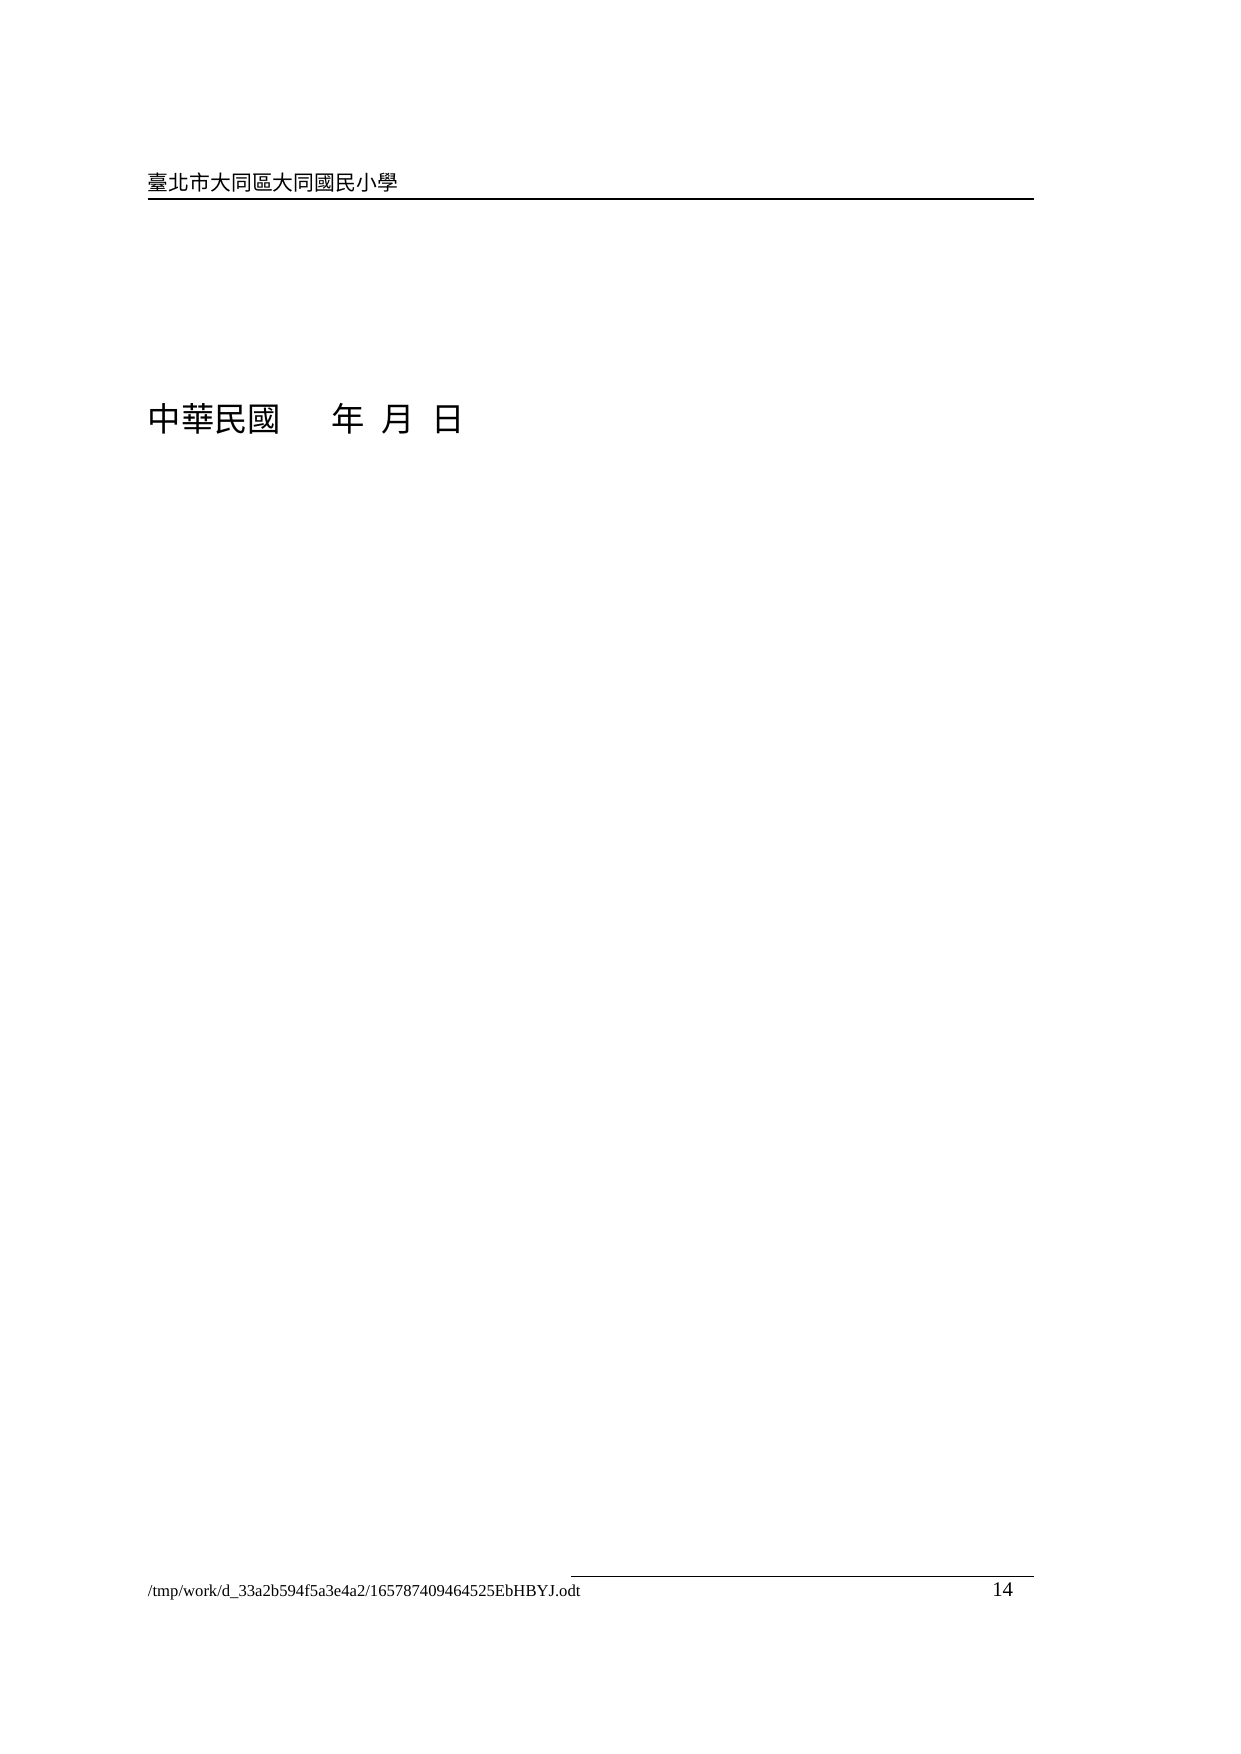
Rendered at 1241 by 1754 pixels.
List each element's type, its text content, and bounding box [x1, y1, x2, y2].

text 中華民國 年 月 日 [148, 375, 1092, 438]
